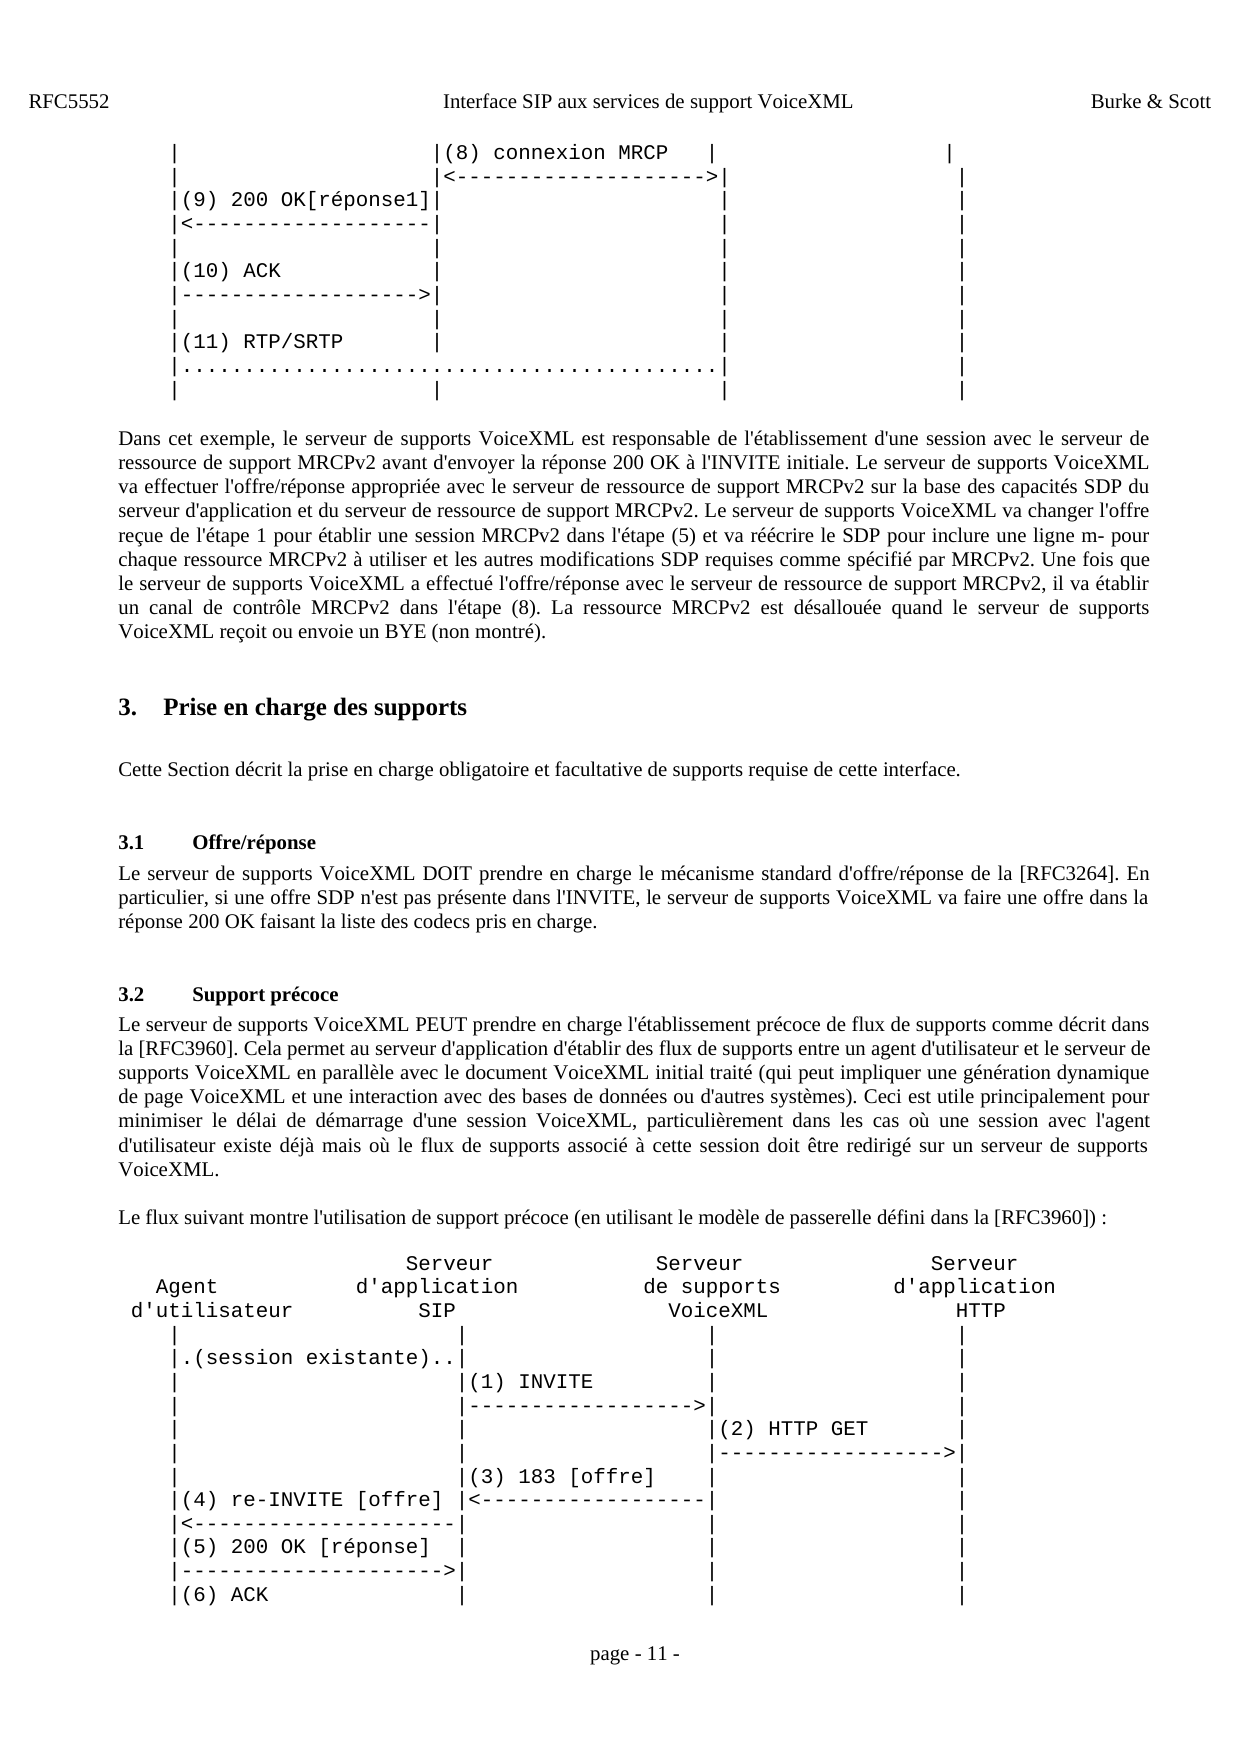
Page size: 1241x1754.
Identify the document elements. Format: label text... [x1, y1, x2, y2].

text | |(8) connexion MRCP | | [118, 142, 1151, 166]
text Cette Section décrit la prise en charge obligatoire et facultative de supports requise de cette interface. [118, 757, 1151, 781]
text Serveur Serveur Serveur [118, 1253, 1151, 1276]
text |.(session existante)..| | | [118, 1347, 1151, 1371]
text | |------------------>| | [118, 1395, 1151, 1418]
subtitle 3.1 Offre/réponse [118, 830, 1151, 854]
text d'utilisateur SIP VoiceXML HTTP [118, 1300, 1151, 1324]
text |...........................................| | [118, 355, 1151, 378]
text |(4) re-INVITE [offre] |<------------------| | [118, 1489, 1151, 1513]
text |<-------------------| | | [118, 213, 1151, 237]
text |(6) ACK | | | [118, 1584, 1151, 1607]
text |--------------------->| | | [118, 1560, 1151, 1584]
subtitle 3. Prise en charge des supports [118, 692, 1151, 721]
text Le serveur de supports VoiceXML DOIT prendre en charge le mécanisme standard d'offre/réponse de la [RFC3264]. En particulier, si une offre SDP n'est pas présente dans l'INVITE, le serveur de supports VoiceXML va faire une offre dans la réponse 200 OK faisant la liste des codecs pris en charge. [118, 861, 1151, 933]
text Le serveur de supports VoiceXML PEUT prendre en charge l'établissement précoce de flux de supports comme décrit dans la [RFC3960]. Cela permet au serveur d'application d'établir des flux de supports entre un agent d'utilisateur et le serveur de supports VoiceXML en parallèle avec le document VoiceXML initial traité (qui peut impliquer une génération dynamique de page VoiceXML et une interaction avec des bases de données ou d'autres systèmes). Ceci est utile principalement pour minimiser le délai de démarrage d'une session VoiceXML, particulièrement dans les cas où une session avec l'agent d'utilisateur existe déjà mais où le flux de supports associé à cette session doit être redirigé sur un serveur de supports VoiceXML. [118, 1012, 1151, 1181]
text | | |(2) HTTP GET | [118, 1418, 1151, 1442]
text |(9) 200 OK[réponse1]| | | [118, 189, 1151, 213]
text | |(3) 183 [offre] | | [118, 1466, 1151, 1489]
text | | | | [118, 378, 1151, 402]
subtitle 3.2 Support précoce [118, 982, 1151, 1006]
text |(5) 200 OK [réponse] | | | [118, 1537, 1151, 1560]
text Agent d'application de supports d'application [118, 1276, 1151, 1300]
text | | | | [118, 308, 1151, 331]
text | |<-------------------->| | [118, 166, 1151, 189]
text | | |------------------>| [118, 1442, 1151, 1466]
text |<---------------------| | | [118, 1513, 1151, 1537]
text |------------------->| | | [118, 284, 1151, 308]
text Dans cet exemple, le serveur de supports VoiceXML est responsable de l'établissement d'une session avec le serveur de ressource de support MRCPv2 avant d'envoyer la réponse 200 OK à l'INVITE initiale. Le serveur de supports VoiceXML va effectuer l'offre/réponse appropriée avec le serveur de ressource de support MRCPv2 sur la base des capacités SDP du serveur d'application et du serveur de ressource de support MRCPv2. Le serveur de supports VoiceXML va changer l'offre reçue de l'étape 1 pour établir une session MRCPv2 dans l'étape (5) et va réécrire le SDP pour inclure une ligne m- pour chaque ressource MRCPv2 à utiliser et les autres modifications SDP requises comme spécifié par MRCPv2. Une fois que le serveur de supports VoiceXML a effectué l'offre/réponse avec le serveur de ressource de support MRCPv2, il va établir un canal de contrôle MRCPv2 dans l'étape (8). La ressource MRCPv2 est désallouée quand le serveur de supports VoiceXML reçoit ou envoie un BYE (non montré). [118, 426, 1151, 643]
text | | | | [118, 237, 1151, 260]
text |(11) RTP/SRTP | | | [118, 331, 1151, 355]
text |(10) ACK | | | [118, 260, 1151, 284]
text | | | | [118, 1324, 1151, 1347]
text Le flux suivant montre l'utilisation de support précoce (en utilisant le modèle de passerelle défini dans la [RFC3960]) : [118, 1205, 1151, 1229]
text | |(1) INVITE | | [118, 1371, 1151, 1395]
